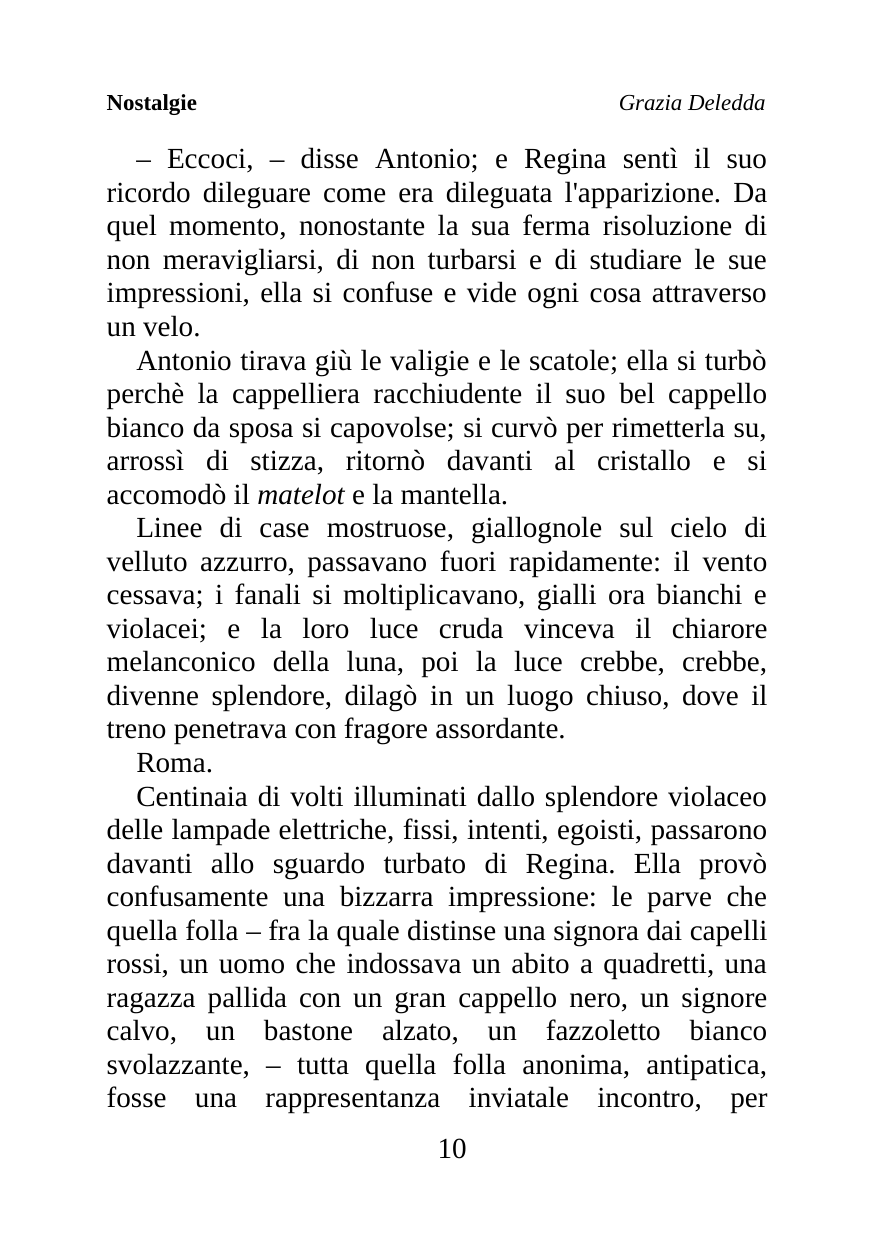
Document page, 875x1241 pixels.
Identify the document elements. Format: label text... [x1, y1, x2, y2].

text Roma. [106, 745, 768, 779]
text Antonio tirava giù le valigie e le scatole; ella si turbò perchè la cappelliera racchiudente il suo bel cappello bianco da sposa si capovolse; si curvò per rimetterla su, arrossì di stizza, ritornò davanti al cristallo e si accomodò il matelot e la mantella. [106, 343, 768, 510]
text – Eccoci, – disse Antonio; e Regina sentì il suo ricordo dileguare come era dileguata l'apparizione. Da quel momento, nonostante la sua ferma risoluzione di non meravigliarsi, di non turbarsi e di studiare le sue impressioni, ella si confuse e vide ogni cosa attraverso un velo. [106, 141, 768, 343]
text Linee di case mostruose, giallognole sul cielo di velluto azzurro, passavano fuori rapidamente: il vento cessava; i fanali si moltiplicavano, gialli ora bianchi e violacei; e la loro luce cruda vinceva il chiarore melanconico della luna, poi la luce crebbe, crebbe, divenne splendore, dilagò in un luogo chiuso, dove il treno penetrava con fragore assordante. [106, 510, 768, 745]
text Centinaia di volti illuminati dallo splendore violaceo delle lampade elettriche, fissi, intenti, egoisti, passarono davanti allo sguardo turbato di Regina. Ella provò confusamente una bizzarra impressione: le parve che quella folla – fra la quale distinse una signora dai capelli rossi, un uomo che indossava un abito a quadretti, una ragazza pallida con un gran cappello nero, un signore calvo, un bastone alzato, un fazzoletto bianco svolazzante, – tutta quella folla anonima, antipatica, fosse una rappresentanza inviatale incontro, per [106, 779, 768, 1114]
